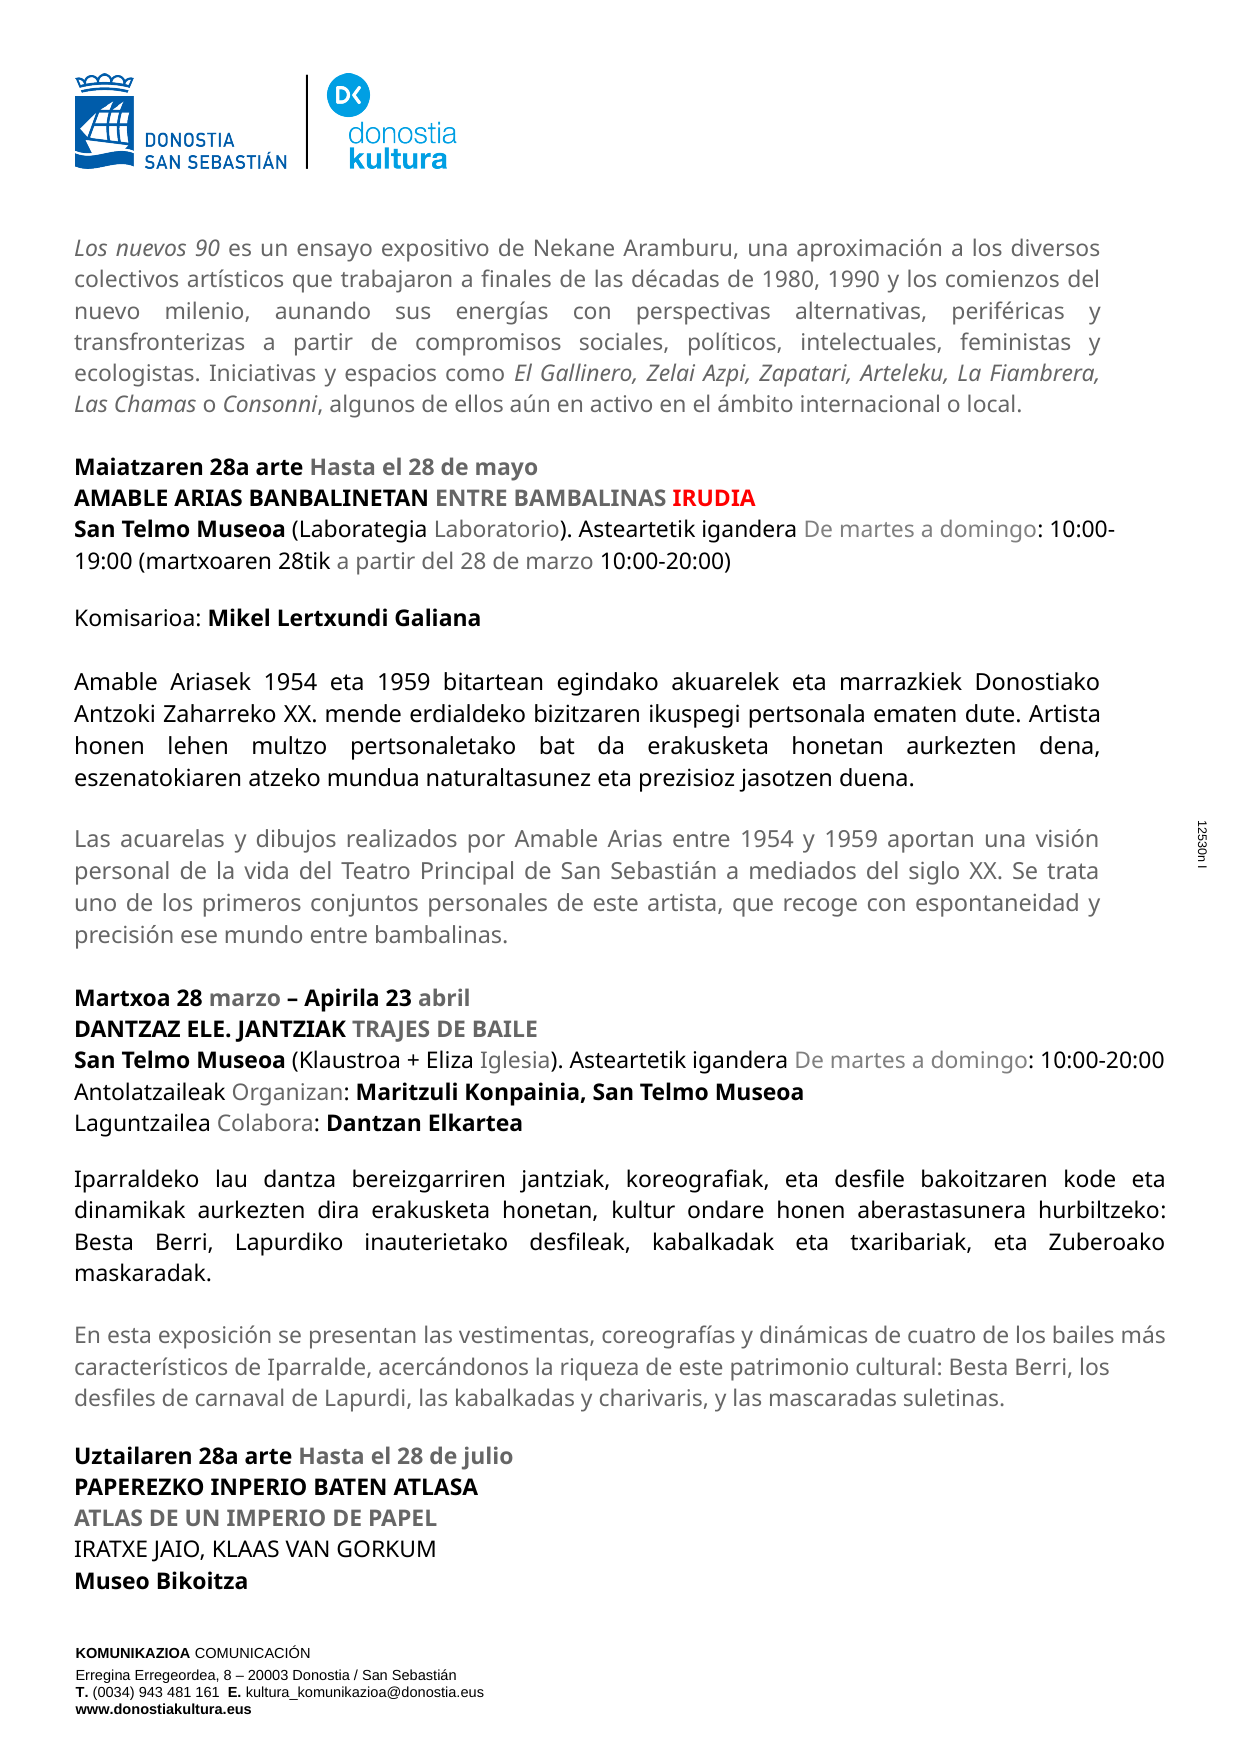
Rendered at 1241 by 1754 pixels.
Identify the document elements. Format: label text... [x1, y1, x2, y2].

text Las acuarelas y dibujos realizados por Amable Arias entre 1954 y 1959 aportan una visión personal de la vida del Teatro Principal de San Sebastián a mediados del siglo XX. Se trata uno de los primeros conjuntos personales de este artista, que recoge con espontaneidad y precisión ese mundo entre bambalinas. [74, 822, 1101, 950]
text Uztailaren 28a arte Hasta el 28 de julio [74, 1439, 1166, 1471]
text En esta exposición se presentan las vestimentas, coreografías y dinámicas de cuatro de los bailes más característicos de Iparralde, acercándonos la riqueza de este patrimonio cultural: Besta Berri, los desfiles de carnaval de Lapurdi, las kabalkadas y charivaris, y las mascaradas suletinas. [74, 1319, 1166, 1413]
text San Telmo Museoa (Laborategia Laboratorio). Asteartetik igandera De martes a domingo: 10:00-19:00 (martxoaren 28tik a partir del 28 de marzo 10:00-20:00) [74, 513, 1166, 576]
subtitle Laguntzailea Colabora: Dantzan Elkartea [74, 1107, 1166, 1138]
text Museo Bikoitza [74, 1564, 1166, 1596]
subtitle Antolatzaileak Organizan: Maritzuli Konpainia, San Telmo Museoa [74, 1076, 1166, 1107]
text IRATXE JAIO, KLAAS VAN GORKUM [74, 1533, 1166, 1564]
text Maiatzaren 28a arte Hasta el 28 de mayo [74, 451, 1166, 482]
text Iparraldeko lau dantza bereizgarriren jantziak, koreografiak, eta desfile bakoitzaren kode eta dinamikak aurkezten dira erakusketa honetan, kultur ondare honen aberastasunera hurbiltzeko: Besta Berri, Lapurdiko inauterietako desfileak, kabalkadak eta txaribariak, eta Zuberoako maskaradak. [74, 1163, 1166, 1288]
text ATLAS DE UN IMPERIO DE PAPEL [74, 1502, 1166, 1533]
text Martxoa 28 marzo – Apirila 23 abril [74, 982, 1166, 1013]
text Los nuevos 90 es un ensayo expositivo de Nekane Aramburu, una aproximación a los diversos colectivos artísticos que trabajaron a finales de las décadas de 1980, 1990 y los comienzos del nuevo milenio, aunando sus energías con perspectivas alternativas, periféricas y transfronterizas a partir de compromisos sociales, políticos, intelectuales, feministas y ecologistas. Iniciativas y espacios como El Gallinero, Zelai Azpi, Zapatari, Arteleku, La Fiambrera, Las Chamas o Consonni, algunos de ellos aún en activo en el ámbito internacional o local. [74, 232, 1101, 419]
text DANTZAZ ELE. JANTZIAK TRAJES DE BAILE [74, 1013, 1166, 1044]
picture [337, 87, 349, 103]
picture [353, 87, 360, 103]
picture [75, 73, 457, 169]
text Amable Ariasek 1954 eta 1959 bitartean egindako akuarelek eta marrazkiek Donostiako Antzoki Zaharreko XX. mende erdialdeko bizitzaren ikuspegi pertsonala ematen dute. Artista honen lehen multzo pertsonaletako bat da erakusketa honetan aurkezten dena, eszenatokiaren atzeko mundua naturaltasunez eta prezisioz jasotzen duena. [74, 665, 1101, 793]
text PAPEREZKO INPERIO BATEN ATLASA [74, 1471, 1166, 1502]
text Komisarioa: Mikel Lertxundi Galiana [74, 602, 1101, 633]
text AMABLE ARIAS BANBALINETAN ENTRE BAMBALINAS IRUDIA [74, 482, 1166, 513]
text San Telmo Museoa (Klaustroa + Eliza Iglesia). Asteartetik igandera De martes a domingo: 10:00-20:00 [74, 1044, 1166, 1076]
